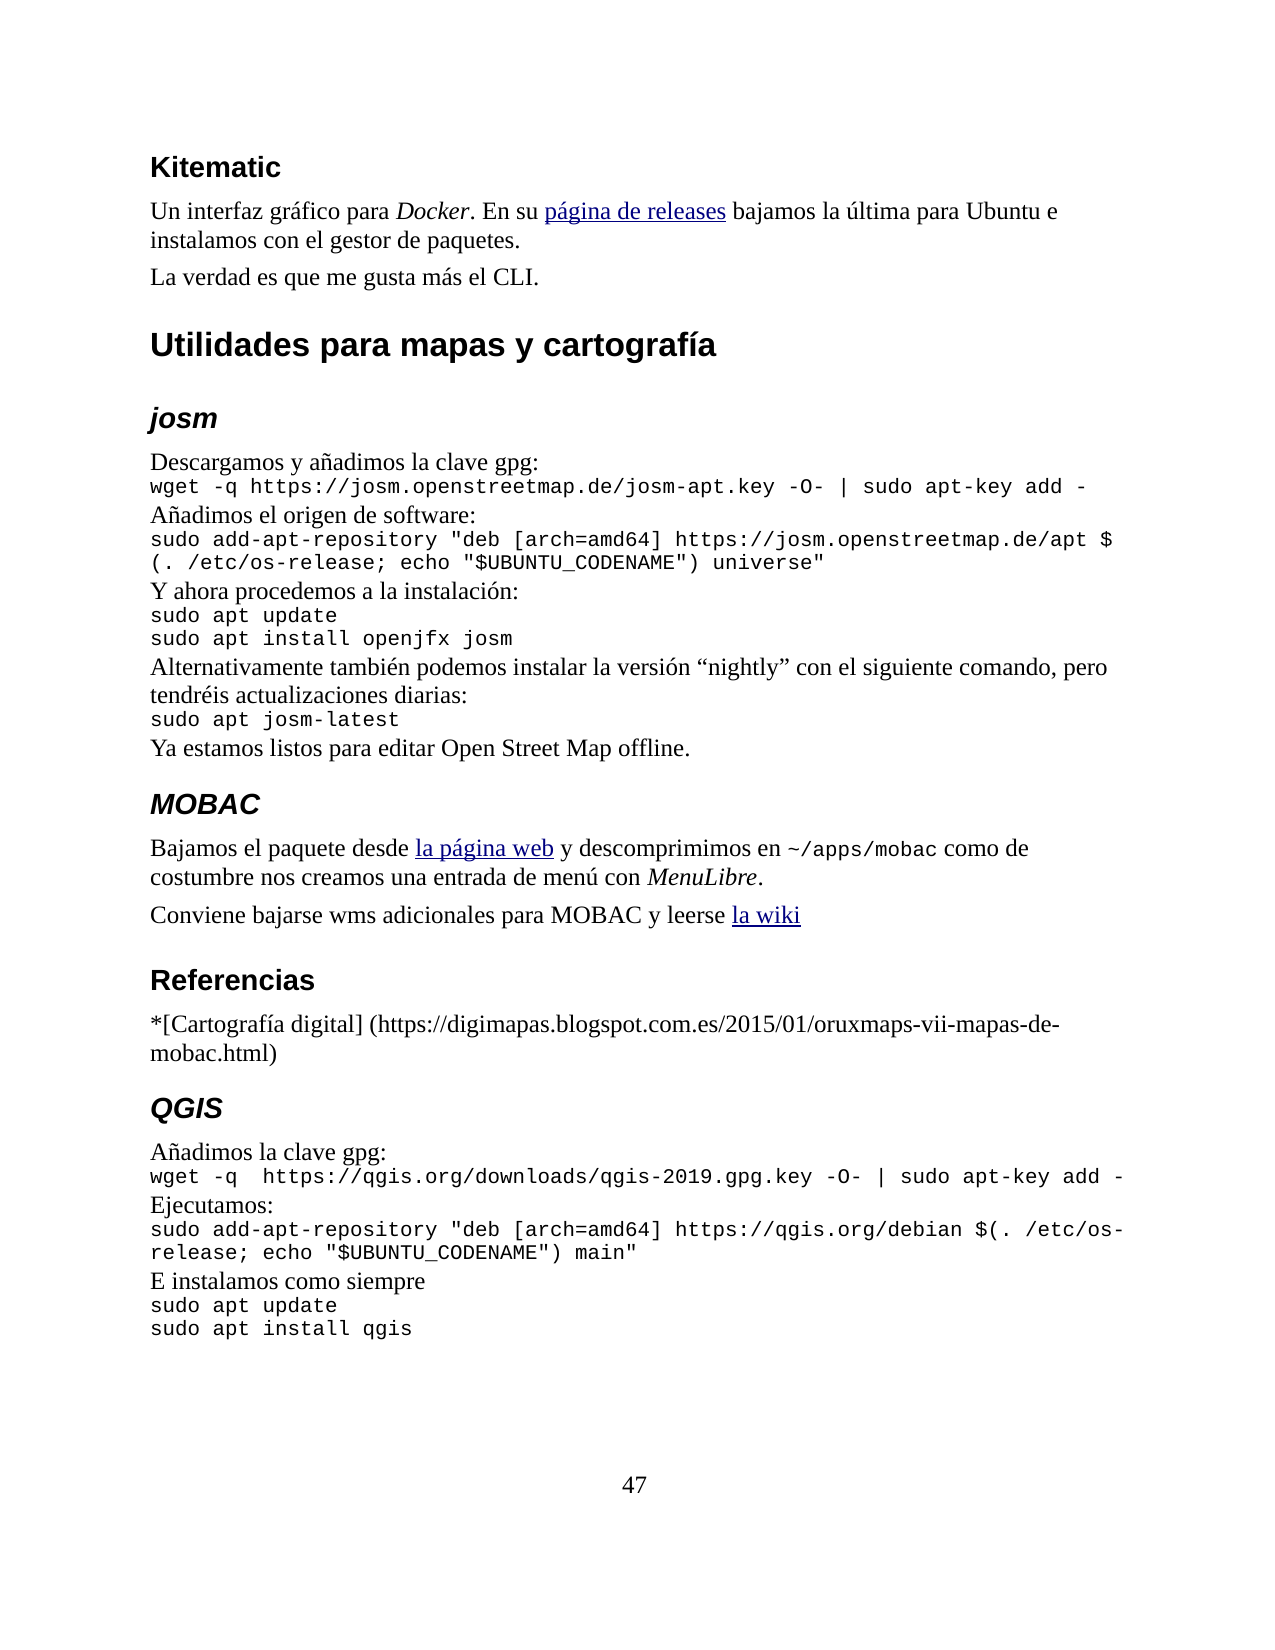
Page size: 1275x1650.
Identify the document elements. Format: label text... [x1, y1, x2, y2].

text Bajamos el paquete desde la página web y descomprimimos en ~/apps/mobac como de costumbre nos creamos una entrada de menú con MenuLibre. [150, 833, 1125, 891]
text Añadimos el origen de software: [150, 500, 1125, 528]
subtitle Referencias [150, 963, 1125, 996]
text sudo apt install openjfx josm [150, 628, 1125, 652]
text Ya estamos listos para editar Open Street Map offline. [150, 733, 1125, 762]
text sudo apt update [150, 604, 1125, 628]
subtitle Utilidades para mapas y cartografía [150, 325, 1125, 364]
text Descargamos y añadimos la clave gpg: [150, 447, 1125, 476]
text Conviene bajarse wms adicionales para MOBAC y leerse la wiki [150, 900, 1125, 929]
text sudo apt install qgis [150, 1318, 1125, 1342]
text Y ahora procedemos a la instalación: [150, 576, 1125, 604]
text sudo apt josm-latest [150, 709, 1125, 733]
subtitle MOBAC [150, 787, 1125, 820]
text wget -q https://qgis.org/downloads/qgis-2019.gpg.key -O- | sudo apt-key add - [150, 1166, 1125, 1190]
text *[Cartografía digital] (https://digimapas.blogspot.com.es/2015/01/oruxmaps-vii-mapas-de-mobac.html) [150, 1009, 1125, 1066]
text La verdad es que me gusta más el CLI. [150, 262, 1125, 291]
text E instalamos como siempre [150, 1266, 1125, 1294]
subtitle josm [150, 401, 1125, 435]
text Ejecutamos: [150, 1190, 1125, 1218]
subtitle QGIS [150, 1091, 1125, 1125]
text sudo add-apt-repository "deb [arch=amd64] https://josm.openstreetmap.de/apt $(. /etc/os-release; echo "$UBUNTU_CODENAME") universe" [150, 528, 1125, 576]
subtitle Kitematic [150, 150, 1125, 183]
text Alternativamente también podemos instalar la versión “nightly” con el siguiente comando, pero tendréis actualizaciones diarias: [150, 652, 1125, 709]
text sudo add-apt-repository "deb [arch=amd64] https://qgis.org/debian $(. /etc/os-release; echo "$UBUNTU_CODENAME") main" [150, 1218, 1125, 1266]
text sudo apt update [150, 1294, 1125, 1318]
text Añadimos la clave gpg: [150, 1137, 1125, 1166]
text Un interfaz gráfico para Docker. En su página de releases bajamos la última para Ubuntu e instalamos con el gestor de paquetes. [150, 196, 1125, 253]
text wget -q https://josm.openstreetmap.de/josm-apt.key -O- | sudo apt-key add - [150, 476, 1125, 500]
